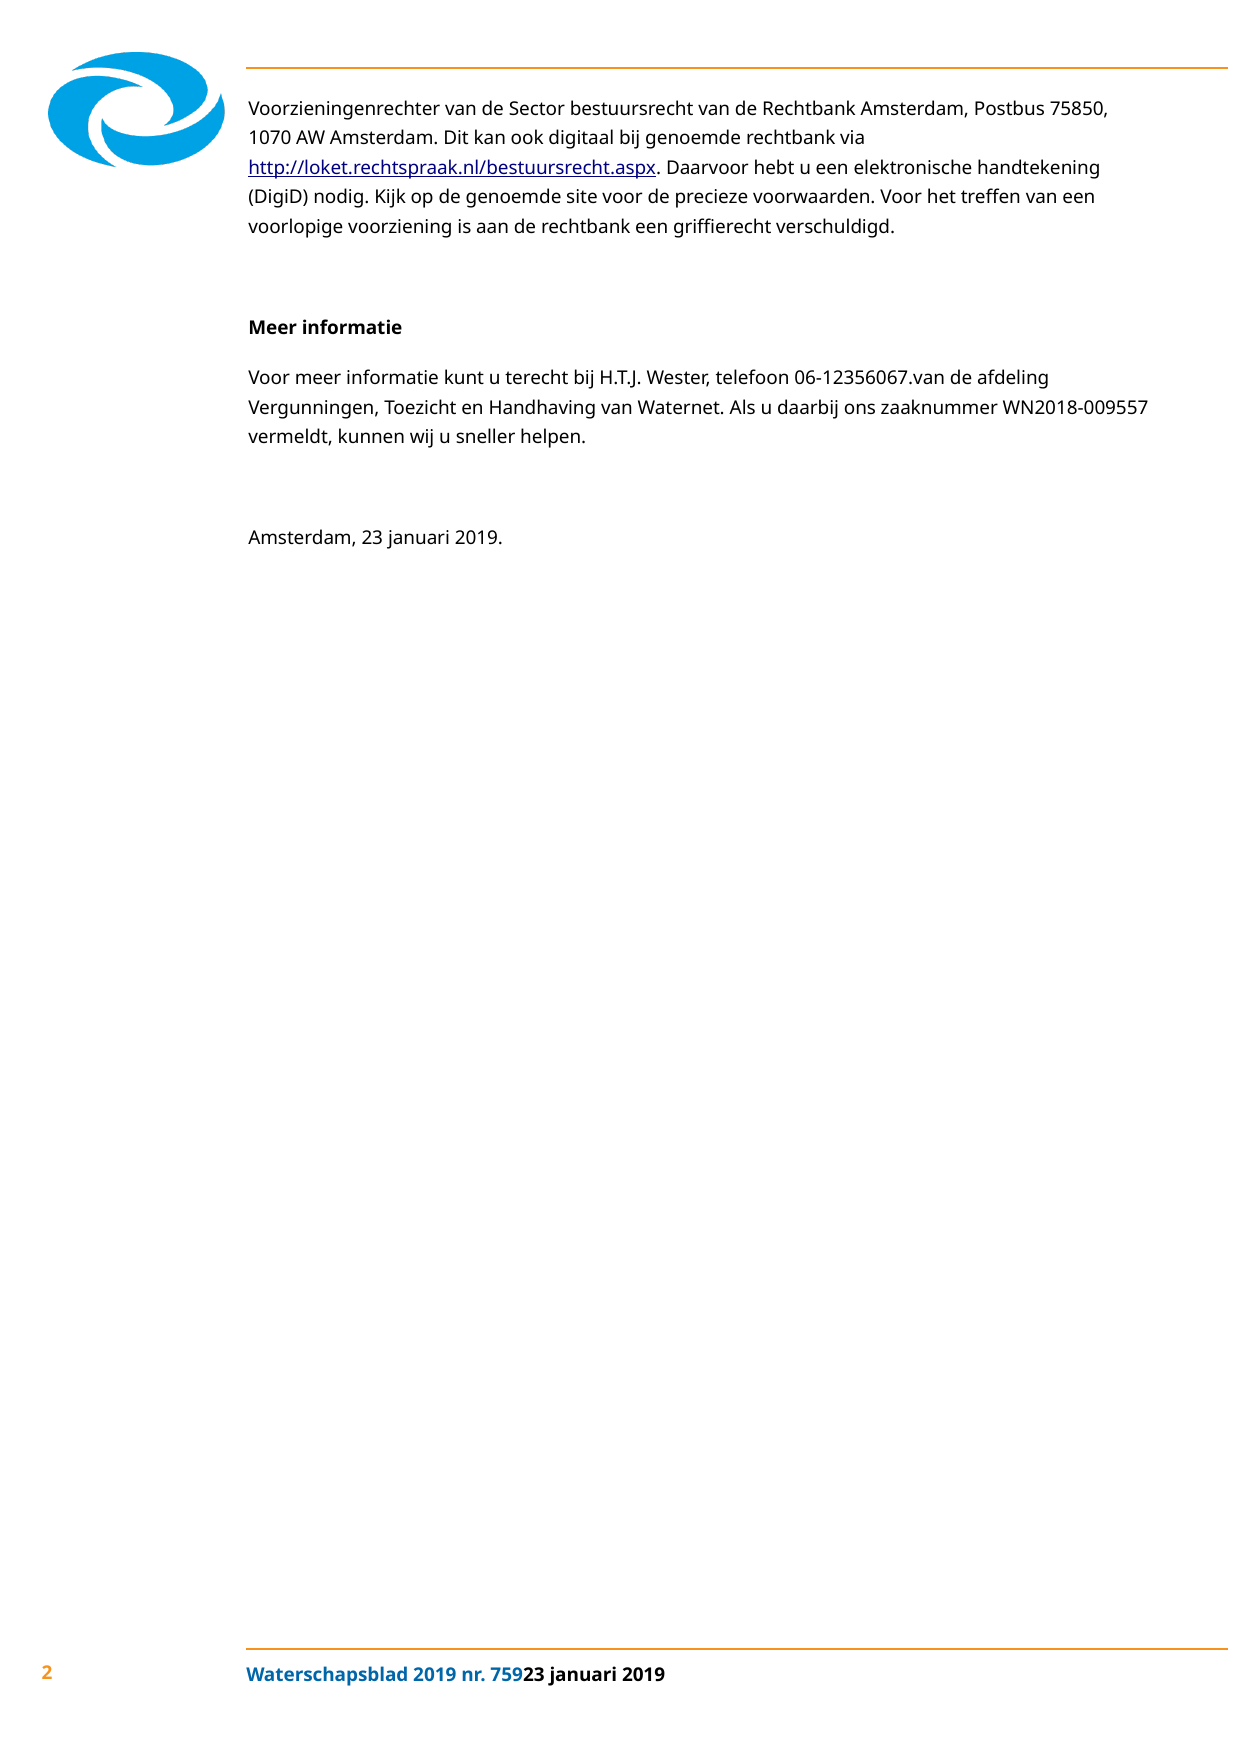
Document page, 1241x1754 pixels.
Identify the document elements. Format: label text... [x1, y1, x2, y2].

text Voor meer informatie kunt u terecht bij H.T.J. Wester, telefoon 06-12356067.van de afdeling Vergunningen, Toezicht en Handhaving van Waternet. Als u daarbij ons zaaknummer WN2018-009557 vermeldt, kunnen wij u sneller helpen. [248, 364, 1152, 449]
text Amsterdam, 23 januari 2019. [248, 524, 1152, 550]
picture [41, 47, 231, 172]
text Voorzieningenrechter van de Sector bestuursrecht van de Rechtbank Amsterdam, Postbus 75850, 1070 AW Amsterdam. Dit kan ook digitaal bij genoemde rechtbank via http://loket.rechtspraak.nl/bestuursrecht.aspx. Daarvoor hebt u een elektronische handtekening (DigiD) nodig. Kijk op de genoemde site voor de precieze voorwaarden. Voor het treffen van een voorlopige voorziening is aan de rechtbank een griffierecht verschuldigd. [248, 95, 1152, 239]
text Meer informatie [248, 314, 1152, 340]
